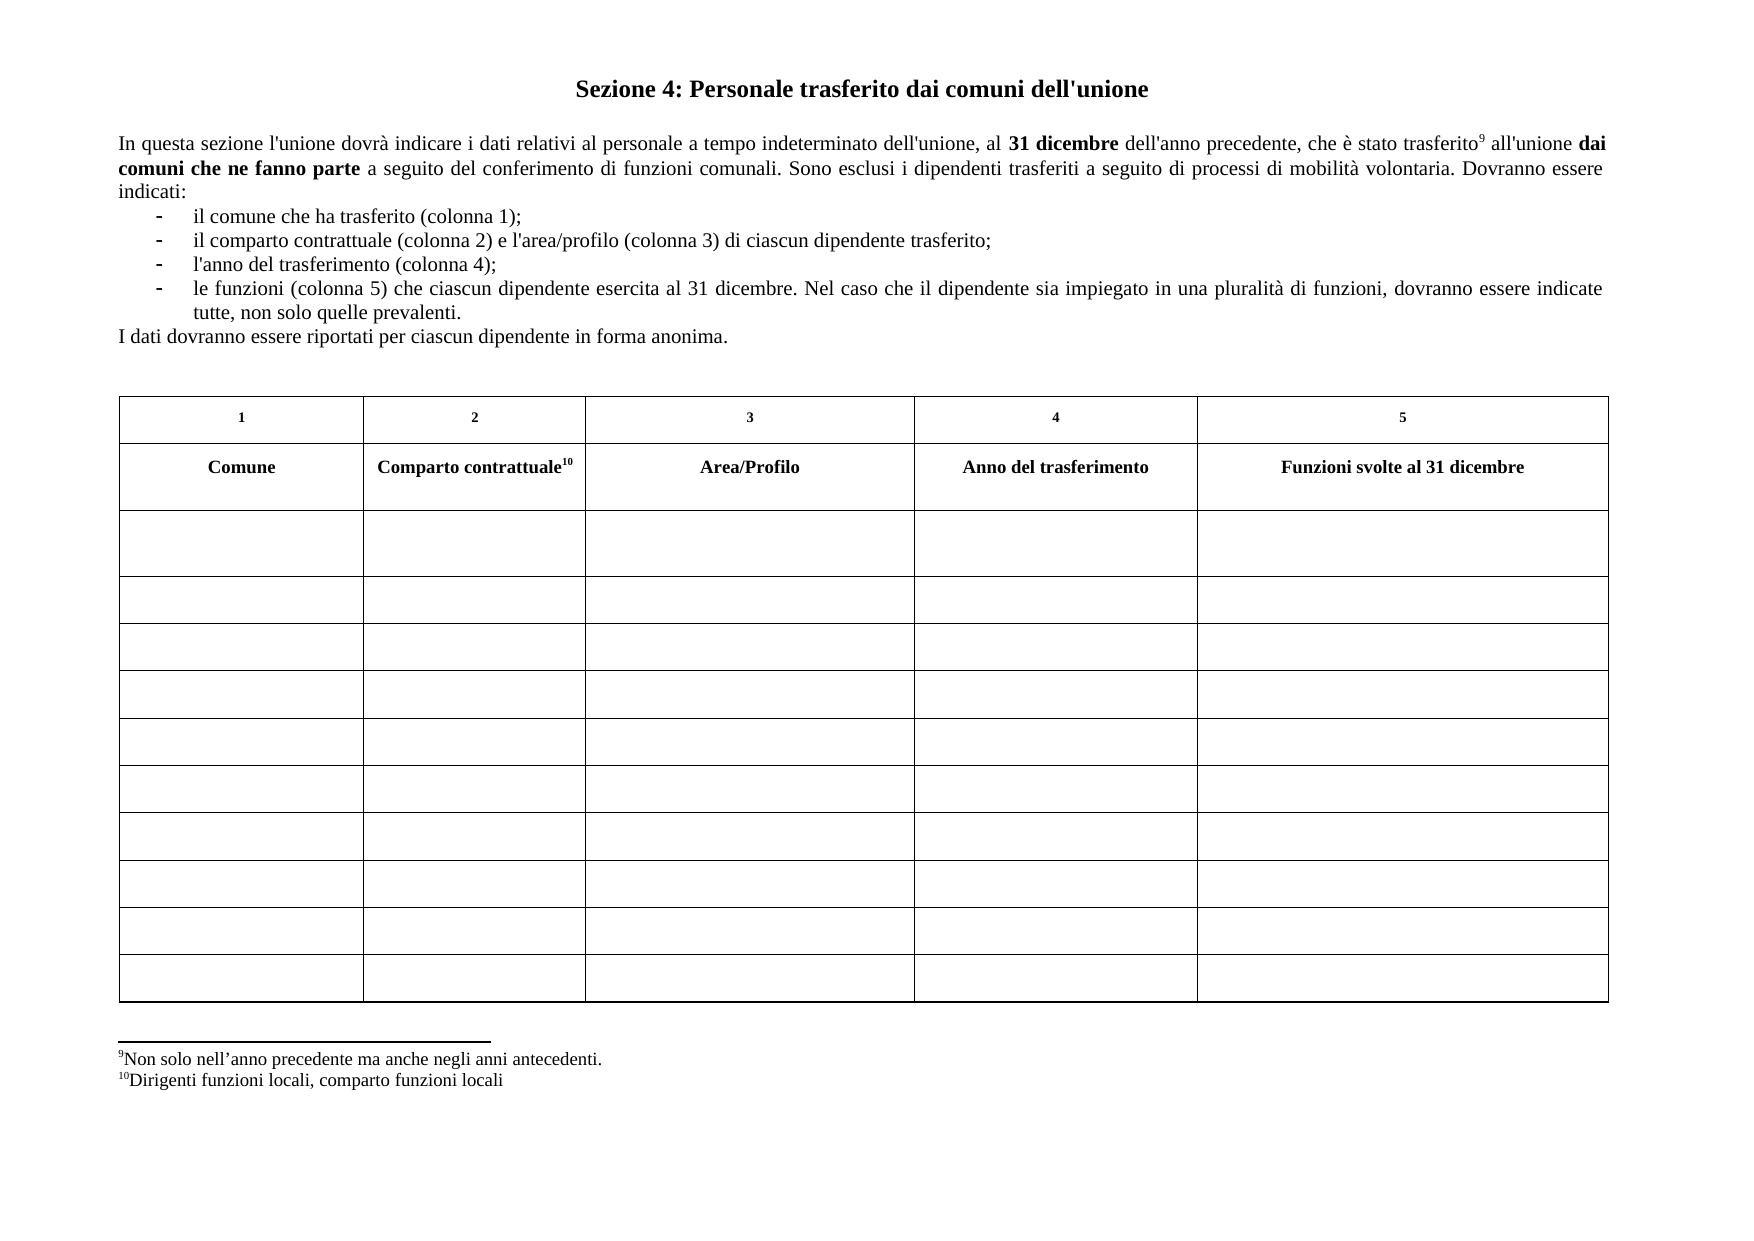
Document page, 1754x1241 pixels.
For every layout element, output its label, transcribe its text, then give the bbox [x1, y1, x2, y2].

table_cell [586, 955, 914, 1001]
table_cell [586, 766, 914, 812]
table_header 1 [120, 397, 363, 443]
table_cell [915, 719, 1197, 765]
table_cell [915, 511, 1197, 576]
table_cell [120, 861, 363, 907]
table_cell [586, 861, 914, 907]
table_cell [120, 671, 363, 718]
text I dati dovranno essere riportati per ciascun dipendente in forma anonima. [118, 324, 1606, 348]
table_cell [915, 624, 1197, 670]
table_cell [1198, 766, 1608, 812]
table_cell [120, 955, 363, 1001]
table_cell [364, 861, 585, 907]
table_cell [1198, 908, 1608, 954]
table_header 3 [586, 397, 914, 443]
table_cell [120, 908, 363, 954]
table_cell [915, 766, 1197, 812]
table_cell [915, 908, 1197, 954]
table_cell [364, 577, 585, 623]
table_cell [586, 908, 914, 954]
table_cell [586, 671, 914, 718]
table_cell Anno del trasferimento [915, 444, 1197, 510]
list il comparto contrattuale (colonna 2) e l'area/profilo (colonna 3) di ciascun dipendente trasferito; [156, 228, 1606, 252]
table_cell [1198, 577, 1608, 623]
table_cell [1198, 955, 1608, 1001]
table_cell [120, 511, 363, 576]
table_cell [1198, 861, 1608, 907]
table_cell [120, 766, 363, 812]
table_cell [1198, 624, 1608, 670]
table_cell [364, 813, 585, 859]
table_header 2 [364, 397, 585, 443]
table_cell [915, 577, 1197, 623]
table_cell [586, 577, 914, 623]
table_cell [120, 813, 363, 859]
table_cell [364, 766, 585, 812]
table_cell [1198, 671, 1608, 718]
table_cell [120, 624, 363, 670]
table_cell [120, 577, 363, 623]
table_cell [1198, 813, 1608, 859]
table_cell [364, 955, 585, 1001]
table_cell [586, 624, 914, 670]
text In questa sezione l'unione dovrà indicare i dati relativi al personale a tempo indeterminato dell'unione, al 31 dicembre dell'anno precedente, che è stato trasferito all'unione dai comuni che ne fanno parte a seguito del conferimento di funzioni comunali. Sono esclusi i dipendenti trasferiti a seguito di processi di mobilità volontaria. Dovranno essere indicati: [118, 131, 1606, 203]
list l'anno del trasferimento (colonna 4); [156, 252, 1606, 276]
table_cell Area/Profilo [586, 444, 914, 510]
table_cell Comune [120, 444, 363, 510]
table_cell [586, 719, 914, 765]
list il comune che ha trasferito (colonna 1); [156, 203, 1606, 228]
table_cell [915, 671, 1197, 718]
table_cell [364, 719, 585, 765]
text Sezione 4: Personale trasferito dai comuni dell'unione [118, 74, 1606, 103]
table_cell [586, 813, 914, 859]
table_cell [915, 955, 1197, 1001]
table_cell [915, 861, 1197, 907]
table_header 5 [1198, 397, 1608, 443]
table_cell [364, 671, 585, 718]
table_cell [1198, 719, 1608, 765]
table_cell Funzioni svolte al 31 dicembre [1198, 444, 1608, 510]
table_header 4 [915, 397, 1197, 443]
table_cell [915, 813, 1197, 859]
table_cell [364, 624, 585, 670]
table_cell [586, 511, 914, 576]
table_cell [364, 908, 585, 954]
text Non solo nell’anno precedente ma anche negli anni antecedenti. [118, 1048, 1606, 1069]
table_cell [120, 719, 363, 765]
table_cell Comparto contrattuale [364, 444, 585, 510]
list le funzioni (colonna 5) che ciascun dipendente esercita al 31 dicembre. Nel caso che il dipendente sia impiegato in una pluralità di funzioni, dovranno essere indicate tutte, non solo quelle prevalenti. [156, 276, 1606, 324]
table_cell [364, 511, 585, 576]
table_cell [1198, 511, 1608, 576]
